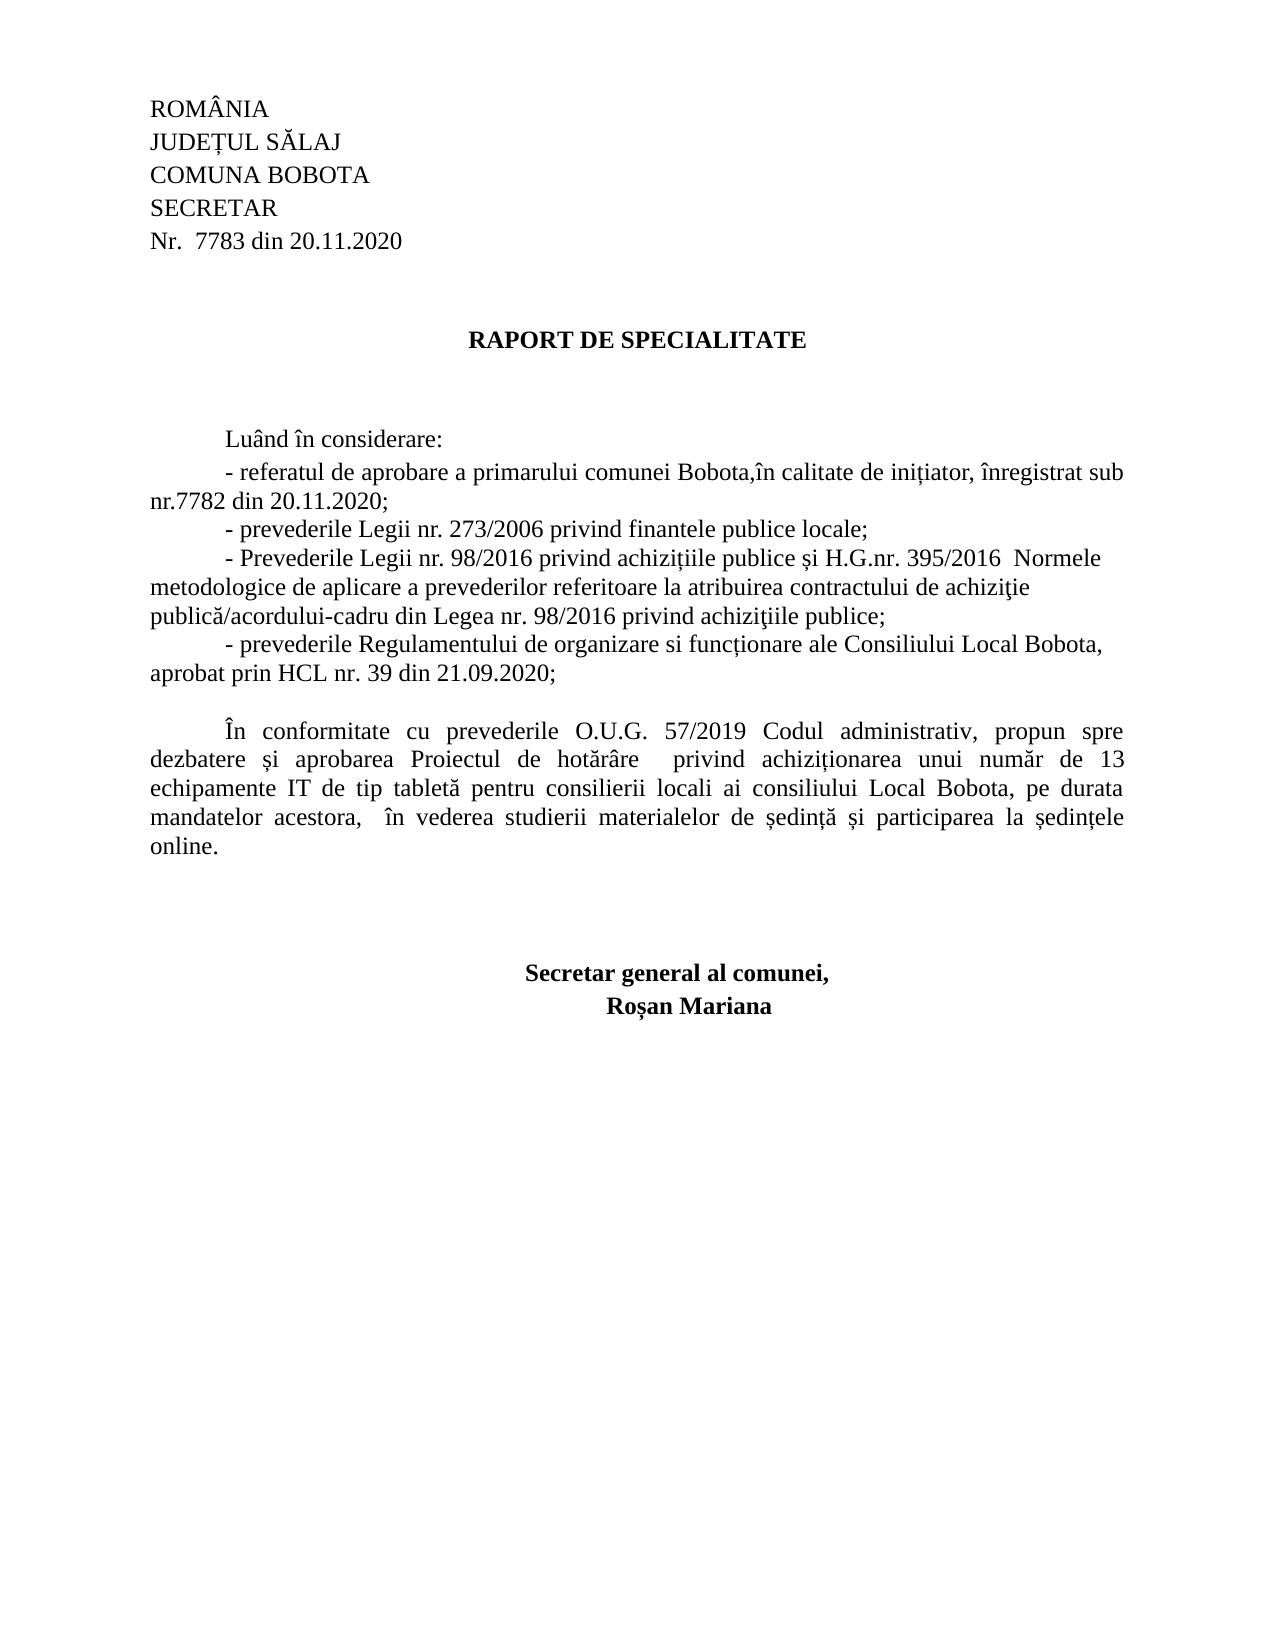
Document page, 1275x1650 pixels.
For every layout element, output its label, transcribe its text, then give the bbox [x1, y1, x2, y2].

text RAPORT DE SPECIALITATE [150, 325, 1125, 354]
text JUDEȚUL SĂLAJ [150, 127, 1125, 156]
text Roșan Mariana [150, 991, 1125, 1019]
text Luând în considerare: [150, 424, 1125, 453]
text COMUNA BOBOTA [150, 160, 1125, 188]
text - prevederile Legii nr. 273/2006 privind finantele publice locale; [150, 514, 1125, 543]
text - prevederile Regulamentului de organizare si funcționare ale Consiliului Local Bobota, aprobat prin HCL nr. 39 din 21.09.2020; [150, 629, 1125, 687]
text SECRETAR [150, 193, 1125, 222]
text Secretar general al comunei, [150, 958, 1125, 986]
text În conformitate cu prevederile O.U.G. 57/2019 Codul administrativ, propun spre dezbatere și aprobarea Proiectul de hotărâre privind achiziționarea unui număr de 13 echipamente IT de tip tabletă pentru consilierii locali ai consiliului Local Bobota, pe durata mandatelor acestora, în vederea studierii materialelor de ședință și participarea la ședințele online. [150, 716, 1125, 859]
text Nr. 7783 din 20.11.2020 [150, 226, 1125, 254]
text ROMÂNIA [150, 94, 1125, 122]
text - Prevederile Legii nr. 98/2016 privind achizițiile publice și H.G.nr. 395/2016 Normele metodologice de aplicare a prevederilor referitoare la atribuirea contractului de achiziţie publică/acordului-cadru din Legea nr. 98/2016 privind achiziţiile publice; [150, 543, 1125, 629]
text - referatul de aprobare a primarului comunei Bobota,în calitate de inițiator, înregistrat sub nr.7782 din 20.11.2020; [150, 457, 1125, 514]
